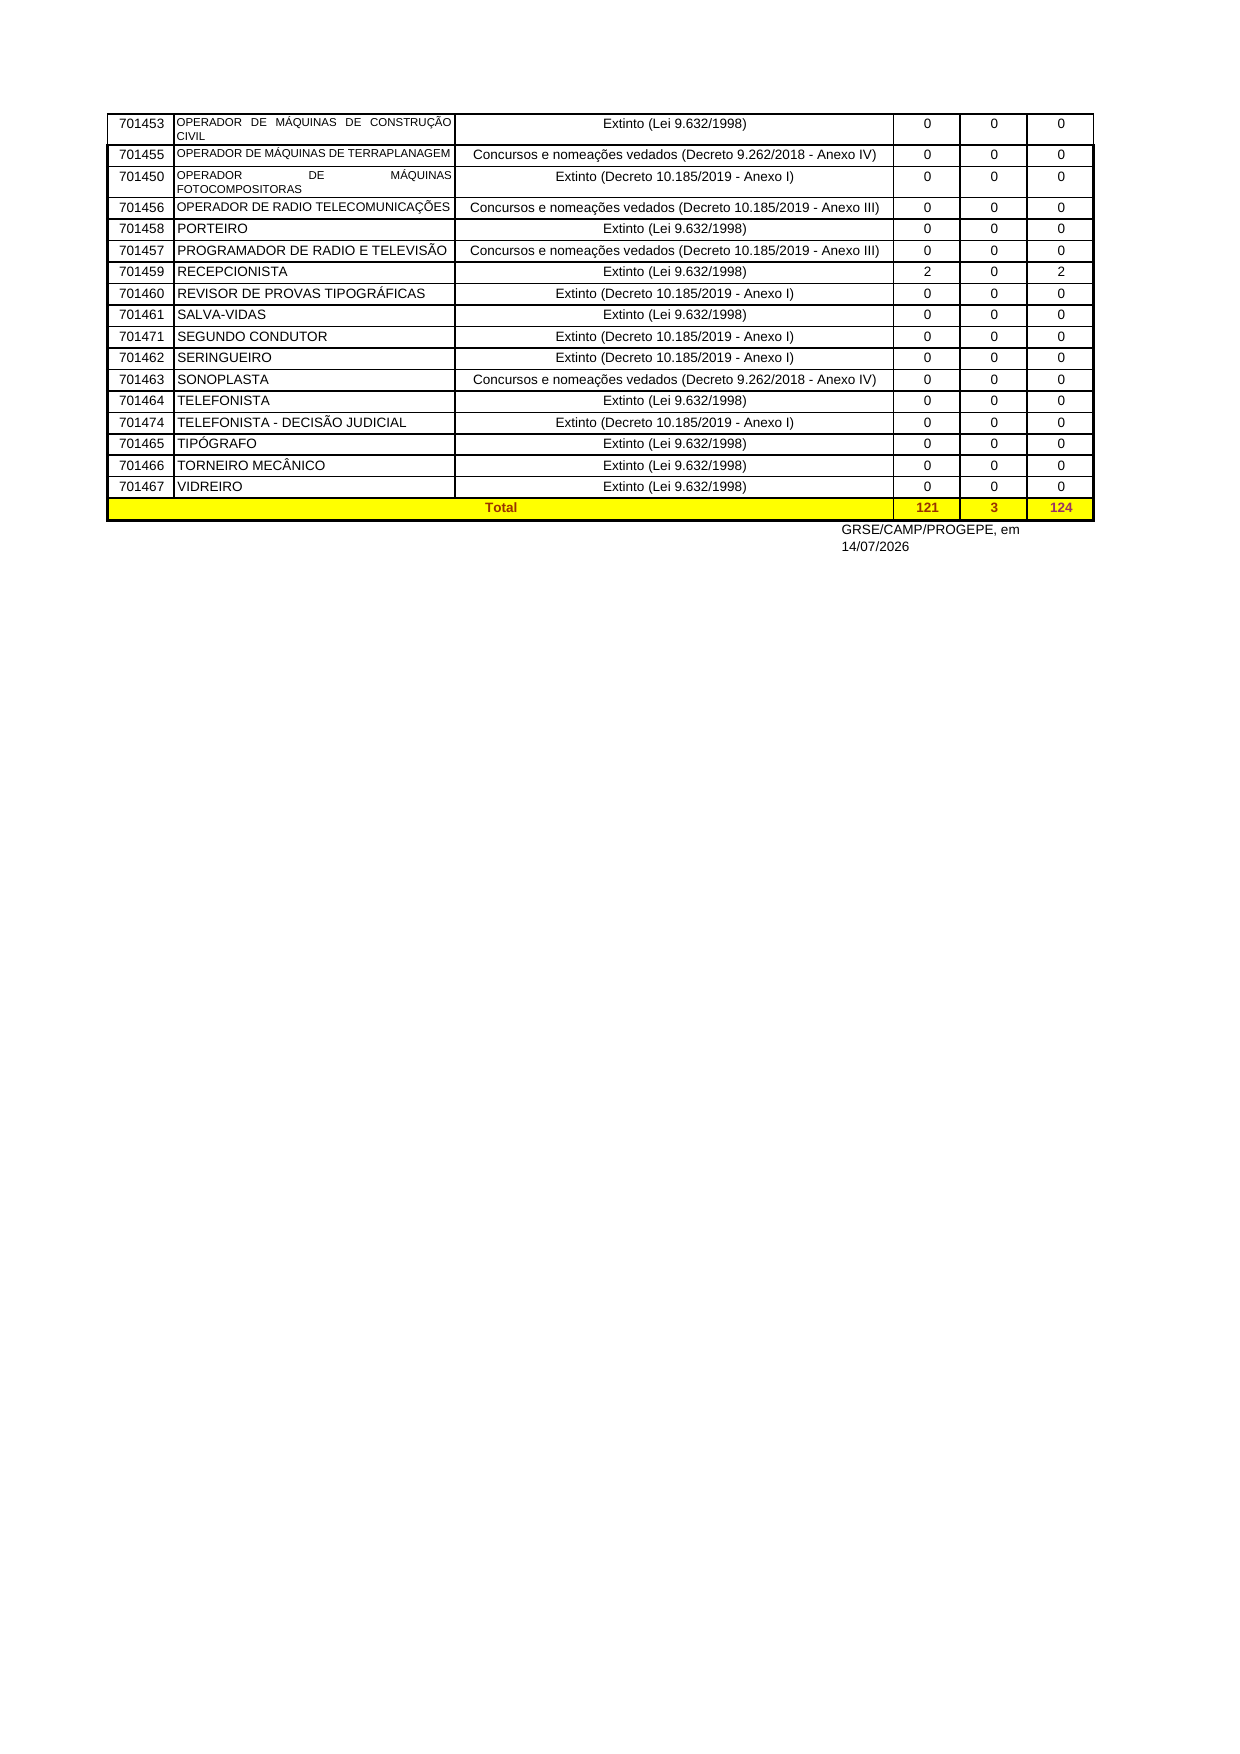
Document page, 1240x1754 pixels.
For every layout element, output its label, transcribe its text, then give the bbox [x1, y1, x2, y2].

table_cell 0 [961, 349, 1026, 368]
table_cell Extinto (Decreto 10.185/2019 - Anexo I) [456, 349, 893, 368]
table_cell 0 [961, 477, 1026, 497]
table_cell Extinto (Lei 9.632/1998) [456, 477, 893, 497]
table_cell 0 [894, 167, 959, 197]
table_cell SONOPLASTA [175, 370, 454, 390]
table_cell 0 [961, 146, 1026, 166]
table_cell 0 [894, 306, 959, 326]
table_cell 0 [894, 370, 959, 390]
table_cell 701458 [109, 220, 173, 240]
table_cell 0 [1028, 306, 1092, 326]
table_cell 0 [894, 115, 959, 144]
table_cell Extinto (Decreto 10.185/2019 - Anexo I) [456, 167, 893, 197]
table_cell PROGRAMADOR DE RADIO E TELEVISÃO [175, 241, 454, 261]
table_cell 701474 [109, 413, 173, 433]
table_cell 0 [1028, 456, 1092, 476]
table_cell 701471 [109, 327, 173, 347]
table_cell 0 [961, 263, 1026, 283]
table_cell Extinto (Lei 9.632/1998) [456, 115, 893, 144]
table_cell 121 [894, 499, 959, 519]
table_cell 0 [1028, 327, 1092, 347]
table_cell Extinto (Lei 9.632/1998) [456, 306, 893, 326]
table_cell TIPÓGRAFO [175, 435, 454, 454]
table_cell SERINGUEIRO [175, 349, 454, 368]
table_cell 701467 [109, 477, 173, 497]
table_cell Concursos e nomeações vedados (Decreto 9.262/2018 - Anexo IV) [456, 370, 893, 390]
table_cell 0 [1028, 241, 1092, 261]
table_cell 0 [1028, 370, 1092, 390]
table_cell 0 [894, 198, 959, 218]
table_cell 0 [894, 220, 959, 240]
table_cell 0 [894, 392, 959, 411]
table_cell 0 [1028, 349, 1092, 368]
table_cell Extinto (Lei 9.632/1998) [456, 456, 893, 476]
table_cell 0 [894, 413, 959, 433]
table_cell PORTEIRO [175, 220, 454, 240]
table_cell 0 [961, 327, 1026, 347]
table_cell 0 [1028, 435, 1092, 454]
table_cell 0 [1028, 392, 1092, 411]
table_cell 701465 [109, 435, 173, 454]
table_cell SALVA-VIDAS [175, 306, 454, 326]
table_cell 0 [1028, 477, 1092, 497]
table_cell 0 [961, 220, 1026, 240]
table_cell 3 [961, 499, 1026, 519]
table_cell 0 [894, 284, 959, 304]
table_cell 701464 [109, 392, 173, 411]
table_cell 0 [961, 413, 1026, 433]
table_cell 0 [1028, 115, 1093, 144]
table_cell 701459 [109, 263, 173, 283]
table_cell 701450 [109, 167, 173, 197]
table_cell TORNEIRO MECÂNICO [175, 456, 454, 476]
table_cell OPERADOR DE MÁQUINAS FOTOCOMPOSITORAS [175, 167, 454, 197]
table_cell 0 [961, 370, 1026, 390]
table_cell Extinto (Lei 9.632/1998) [456, 435, 893, 454]
table_cell 701461 [109, 306, 173, 326]
table_cell 2 [894, 263, 959, 283]
table_cell Total [109, 499, 893, 519]
table_cell 0 [1028, 146, 1092, 166]
table_cell REVISOR DE PROVAS TIPOGRÁFICAS [175, 284, 454, 304]
table_cell VIDREIRO [175, 477, 454, 497]
text GRSE/CAMP/PROGEPE, em 14/07/2026 [841, 522, 1090, 554]
table_cell 701466 [109, 456, 173, 476]
table_cell Concursos e nomeações vedados (Decreto 9.262/2018 - Anexo IV) [456, 146, 893, 166]
table_cell 0 [961, 167, 1026, 197]
table_cell 701453 [108, 115, 173, 144]
table_cell 0 [894, 241, 959, 261]
table_cell Extinto (Decreto 10.185/2019 - Anexo I) [456, 413, 893, 433]
table_cell 124 [1028, 499, 1092, 519]
table_cell Extinto (Lei 9.632/1998) [456, 392, 893, 411]
table_cell 0 [1028, 220, 1092, 240]
table_cell 701456 [109, 198, 173, 218]
table_cell Concursos e nomeações vedados (Decreto 10.185/2019 - Anexo III) [456, 198, 893, 218]
table_cell 0 [961, 456, 1026, 476]
table_cell Extinto (Lei 9.632/1998) [456, 263, 893, 283]
table_cell 0 [894, 349, 959, 368]
table_cell 0 [961, 198, 1026, 218]
table_cell 701455 [109, 146, 173, 166]
table_cell 0 [961, 306, 1026, 326]
table_cell TELEFONISTA [175, 392, 454, 411]
table_cell 701457 [109, 241, 173, 261]
table_cell 701460 [109, 284, 173, 304]
table_cell 0 [961, 284, 1026, 304]
table_cell 0 [961, 392, 1026, 411]
table_cell 0 [894, 456, 959, 476]
table_cell Concursos e nomeações vedados (Decreto 10.185/2019 - Anexo III) [456, 241, 893, 261]
table_cell 0 [894, 477, 959, 497]
table_cell OPERADOR DE MÁQUINAS DE CONSTRUÇÃO CIVIL [175, 115, 454, 144]
table_cell 0 [1028, 284, 1092, 304]
table_cell 701463 [109, 370, 173, 390]
table_cell Extinto (Decreto 10.185/2019 - Anexo I) [456, 327, 893, 347]
table_cell 701462 [109, 349, 173, 368]
table_cell 0 [1028, 413, 1092, 433]
table_cell 0 [1028, 167, 1092, 197]
table_cell 0 [1028, 198, 1092, 218]
table_cell 0 [894, 327, 959, 347]
table_cell TELEFONISTA - DECISÃO JUDICIAL [175, 413, 454, 433]
table_cell Extinto (Decreto 10.185/2019 - Anexo I) [456, 284, 893, 304]
table_cell 0 [961, 115, 1026, 144]
table_cell 0 [894, 146, 959, 166]
table_cell RECEPCIONISTA [175, 263, 454, 283]
table_cell OPERADOR DE MÁQUINAS DE TERRAPLANAGEM [175, 146, 454, 166]
table_cell Extinto (Lei 9.632/1998) [456, 220, 893, 240]
table_cell 0 [894, 435, 959, 454]
table_cell 2 [1028, 263, 1092, 283]
table_cell SEGUNDO CONDUTOR [175, 327, 454, 347]
table_cell 0 [961, 435, 1026, 454]
table_cell OPERADOR DE RADIO TELECOMUNICAÇÕES [175, 198, 454, 218]
table_cell 0 [961, 241, 1026, 261]
